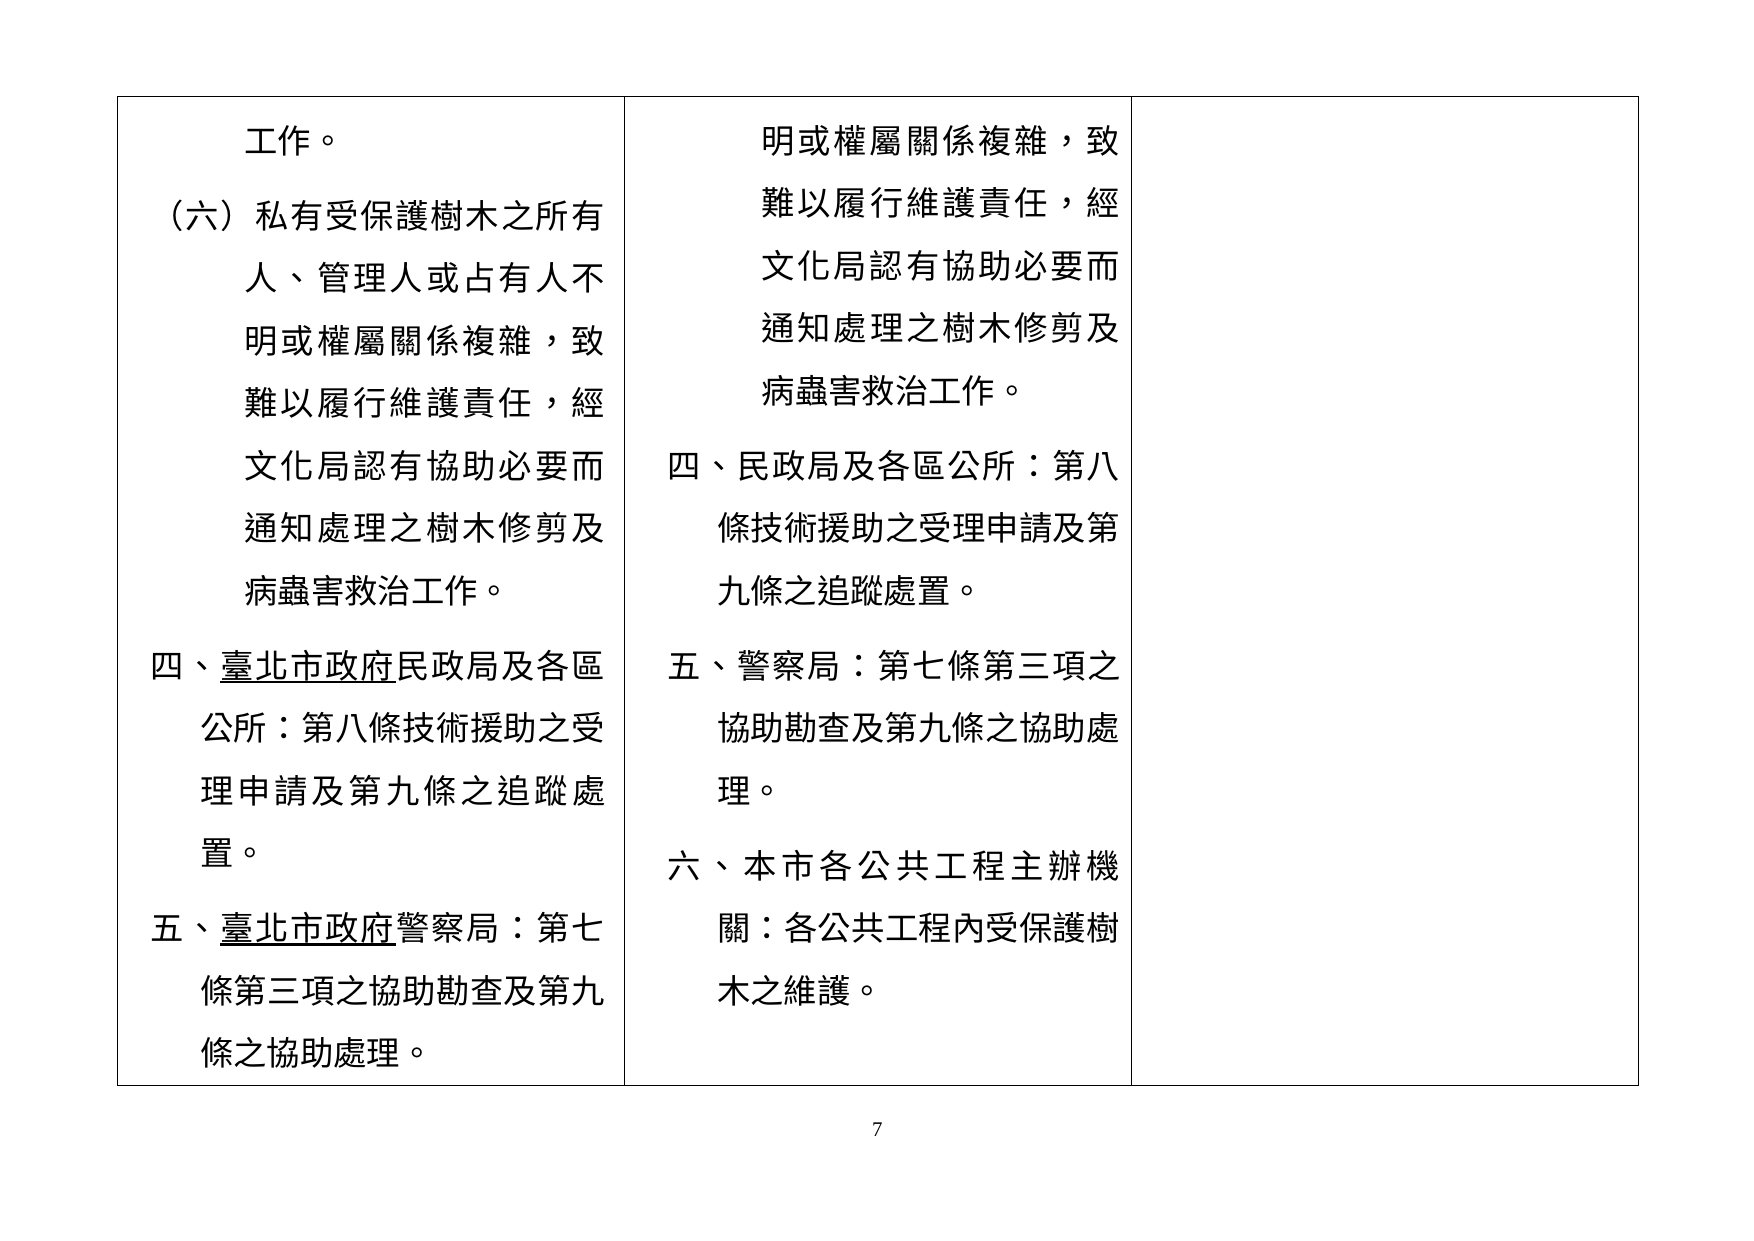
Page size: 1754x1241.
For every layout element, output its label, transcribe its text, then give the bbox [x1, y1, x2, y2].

table_cell [1132, 97, 1638, 1084]
table_cell 明或權屬關係複雜，致難以履行維護責任，經文化局認有協助必要而通知處理之樹木修剪及病蟲害救治工作。 四、民政局及各區公所：第八條技術援助之受理申請及第九條之追蹤處置。 五、警察局：第七條第三項之協助勘查及第九條之協助處理。 六、本市各公共工程主辦機關：各公共工程內受保護樹木之維護。 [625, 97, 1131, 1084]
table_cell 工作。 （六）私有受保護樹木之所有人、管理人或占有人不明或權屬關係複雜，致難以履行維護責任，經文化局認有協助必要而通知處理之樹木修剪及病蟲害救治工作。 四、臺北市政府民政局及各區公所：第八條技術援助之受理申請及第九條之追蹤處置。 五、臺北市政府警察局：第七條第三項之協助勘查及第九條之協助處理。 [118, 97, 624, 1084]
